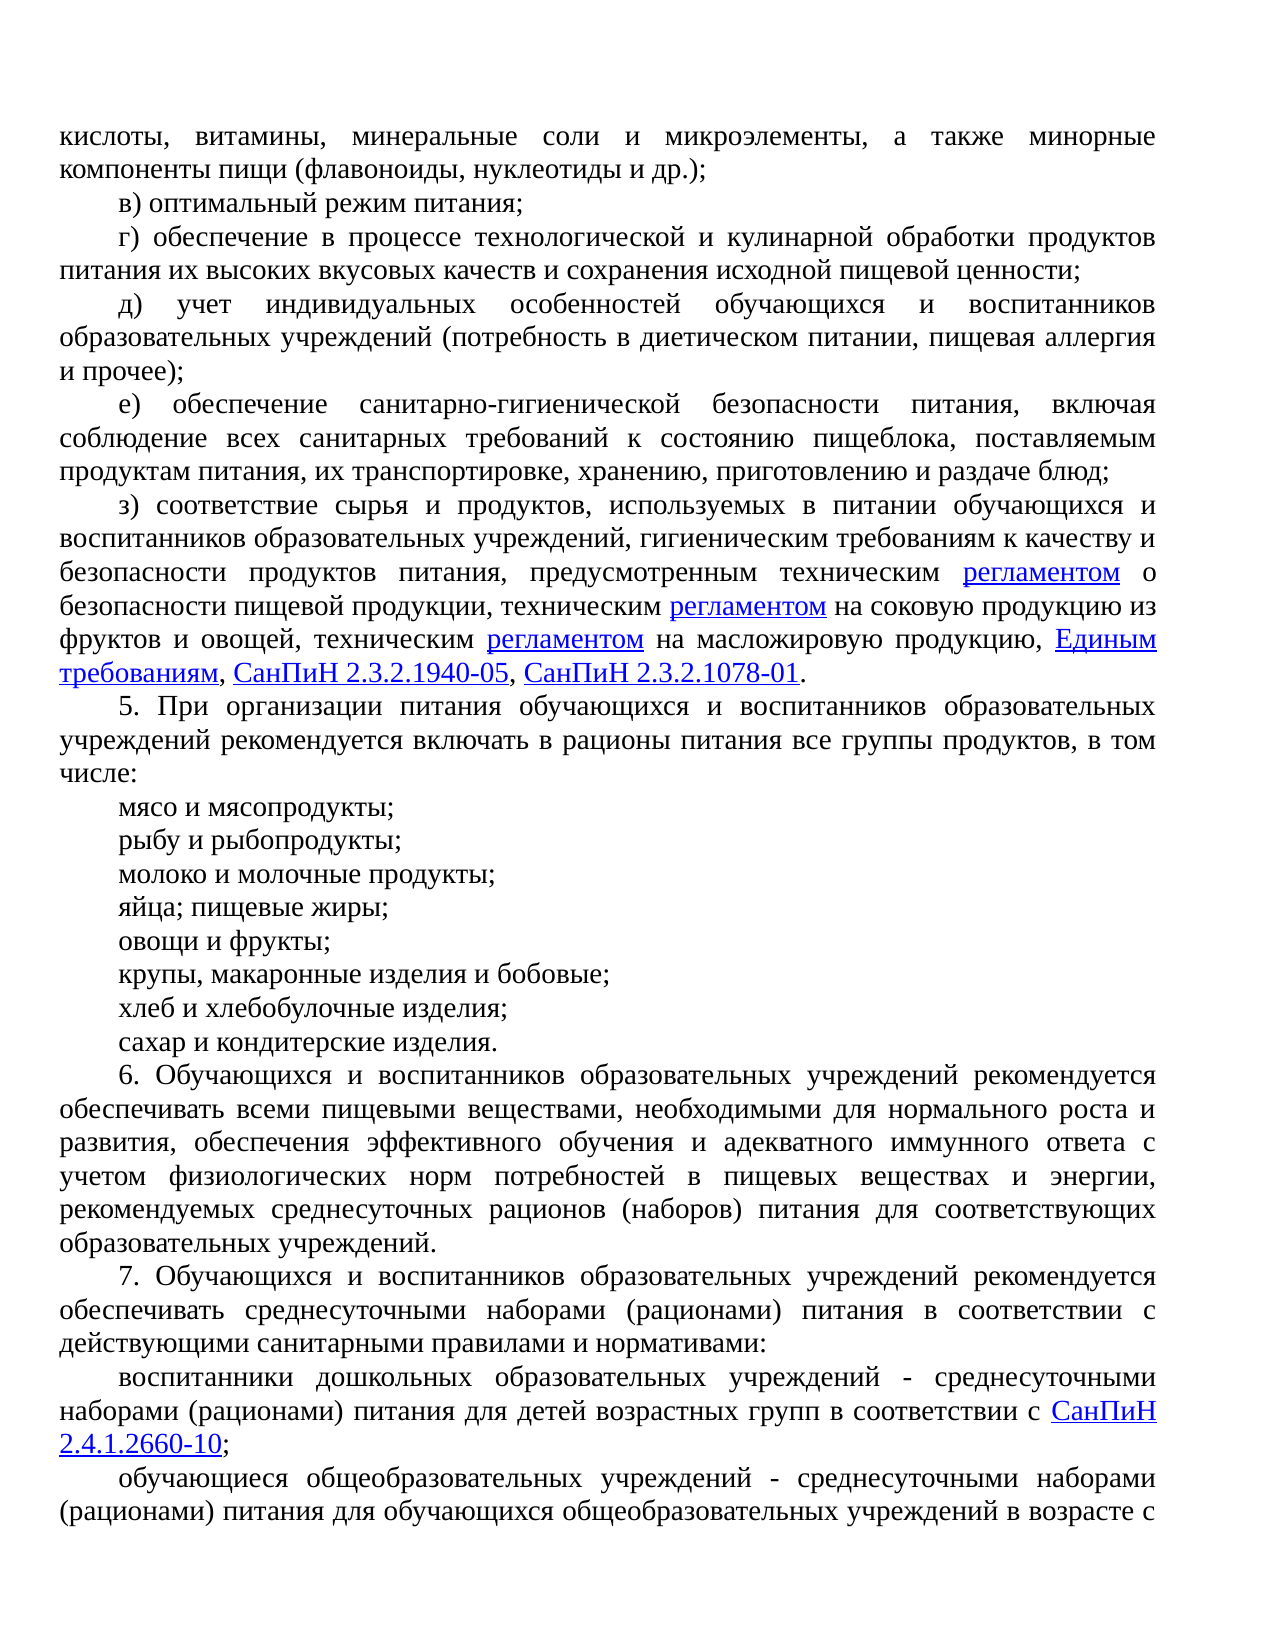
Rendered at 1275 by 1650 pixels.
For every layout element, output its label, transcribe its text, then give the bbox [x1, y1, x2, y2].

text 7. Обучающихся и воспитанников образовательных учреждений рекомендуется обеспечивать среднесуточными наборами (рационами) питания в соответствии с действующими санитарными правилами и нормативами: [59, 1258, 1157, 1359]
text обучающиеся общеобразовательных учреждений - среднесуточными наборами (рационами) питания для обучающихся общеобразовательных учреждений в возрасте с [59, 1460, 1157, 1527]
text в) оптимальный режим питания; [59, 185, 1157, 219]
text сахар и кондитерские изделия. [59, 1024, 1157, 1057]
text яйца; пищевые жиры; [59, 889, 1157, 923]
text 6. Обучающихся и воспитанников образовательных учреждений рекомендуется обеспечивать всеми пищевыми веществами, необходимыми для нормального роста и развития, обеспечения эффективного обучения и адекватного иммунного ответа с учетом физиологических норм потребностей в пищевых веществах и энергии, рекомендуемых среднесуточных рационов (наборов) питания для соответствующих образовательных учреждений. [59, 1057, 1157, 1258]
text крупы, макаронные изделия и бобовые; [59, 957, 1157, 990]
text д) учет индивидуальных особенностей обучающихся и воспитанников образовательных учреждений (потребность в диетическом питании, пищевая аллергия и прочее); [59, 286, 1157, 386]
text г) обеспечение в процессе технологической и кулинарной обработки продуктов питания их высоких вкусовых качеств и сохранения исходной пищевой ценности; [59, 219, 1157, 286]
text рыбу и рыбопродукты; [59, 822, 1157, 856]
text мясо и мясопродукты; [59, 789, 1157, 822]
text воспитанники дошкольных образовательных учреждений - среднесуточными наборами (рационами) питания для детей возрастных групп в соответствии с СанПиН 2.4.1.2660-10; [59, 1359, 1157, 1460]
text 5. При организации питания обучающихся и воспитанников образовательных учреждений рекомендуется включать в рационы питания все группы продуктов, в том числе: [59, 688, 1157, 789]
text хлеб и хлебобулочные изделия; [59, 990, 1157, 1024]
text е) обеспечение санитарно-гигиенической безопасности питания, включая соблюдение всех санитарных требований к состоянию пищеблока, поставляемым продуктам питания, их транспортировке, хранению, приготовлению и раздаче блюд; [59, 386, 1157, 487]
text кислоты, витамины, минеральные соли и микроэлементы, а также минорные компоненты пищи (флавоноиды, нуклеотиды и др.); [59, 118, 1157, 185]
text з) соответствие сырья и продуктов, используемых в питании обучающихся и воспитанников образовательных учреждений, гигиеническим требованиям к качеству и безопасности продуктов питания, предусмотренным техническим регламентом о безопасности пищевой продукции, техническим регламентом на соковую продукцию из фруктов и овощей, техническим регламентом на масложировую продукцию, Единым требованиям, СанПиН 2.3.2.1940-05, СанПиН 2.3.2.1078-01. [59, 487, 1157, 688]
text молоко и молочные продукты; [59, 856, 1157, 889]
text овощи и фрукты; [59, 923, 1157, 957]
